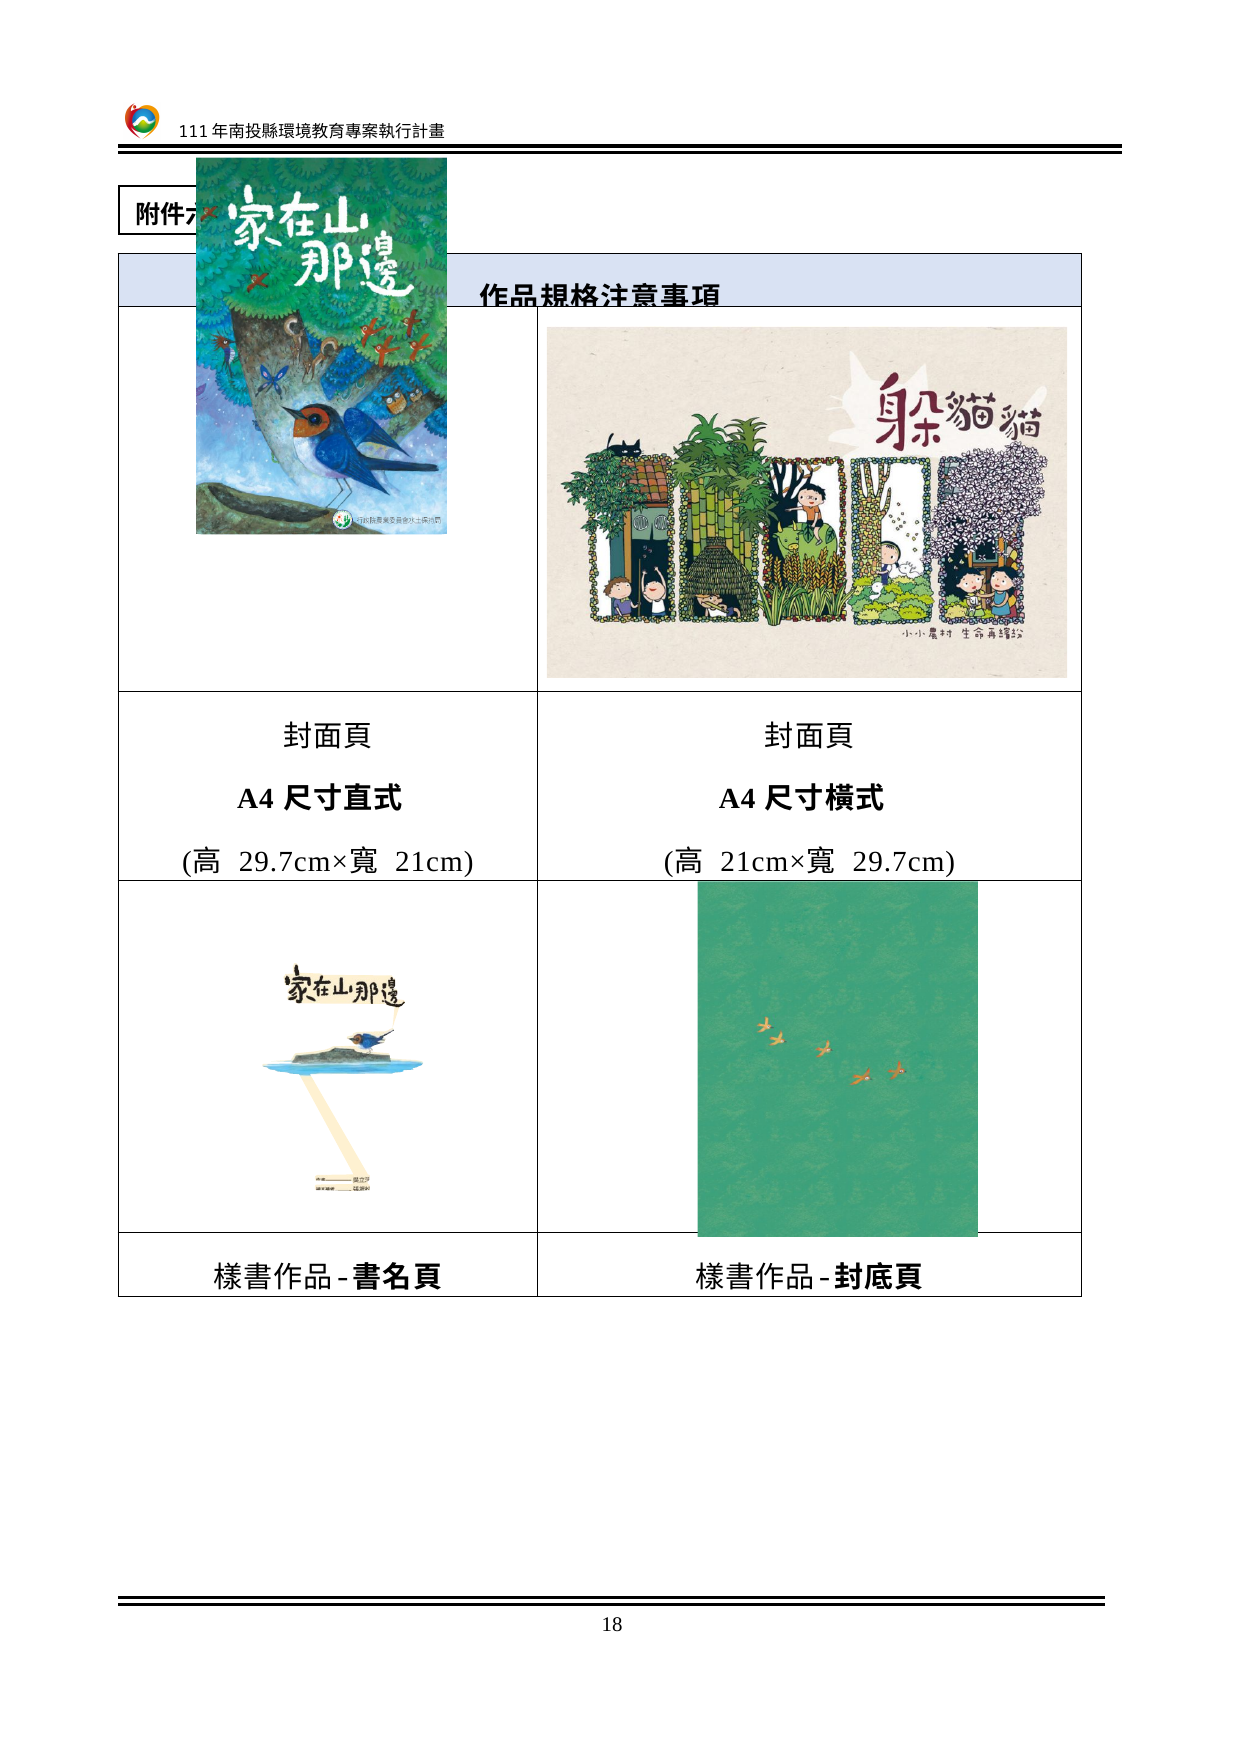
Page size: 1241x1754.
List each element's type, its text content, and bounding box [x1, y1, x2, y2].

table_cell [978, 881, 1081, 1232]
table_cell 封面頁 A4 尺寸直式 (高 29.7cm×寬 21cm) [119, 692, 537, 879]
table_header [119, 254, 196, 306]
table_cell [538, 307, 1081, 691]
table_cell [538, 881, 697, 1232]
table_cell 樣書作品-封底頁 [538, 1233, 1081, 1296]
table_cell 樣書作品-書名頁 [119, 1233, 537, 1296]
text 附件六 作品規格範例 [135, 194, 196, 225]
table_cell [119, 881, 537, 1232]
table_cell [119, 307, 537, 691]
table_cell 封面頁 A4 尺寸橫式 (高 21cm×寬 29.7cm) [538, 692, 1081, 879]
table_header 作品規格注意事項 [447, 254, 1081, 306]
